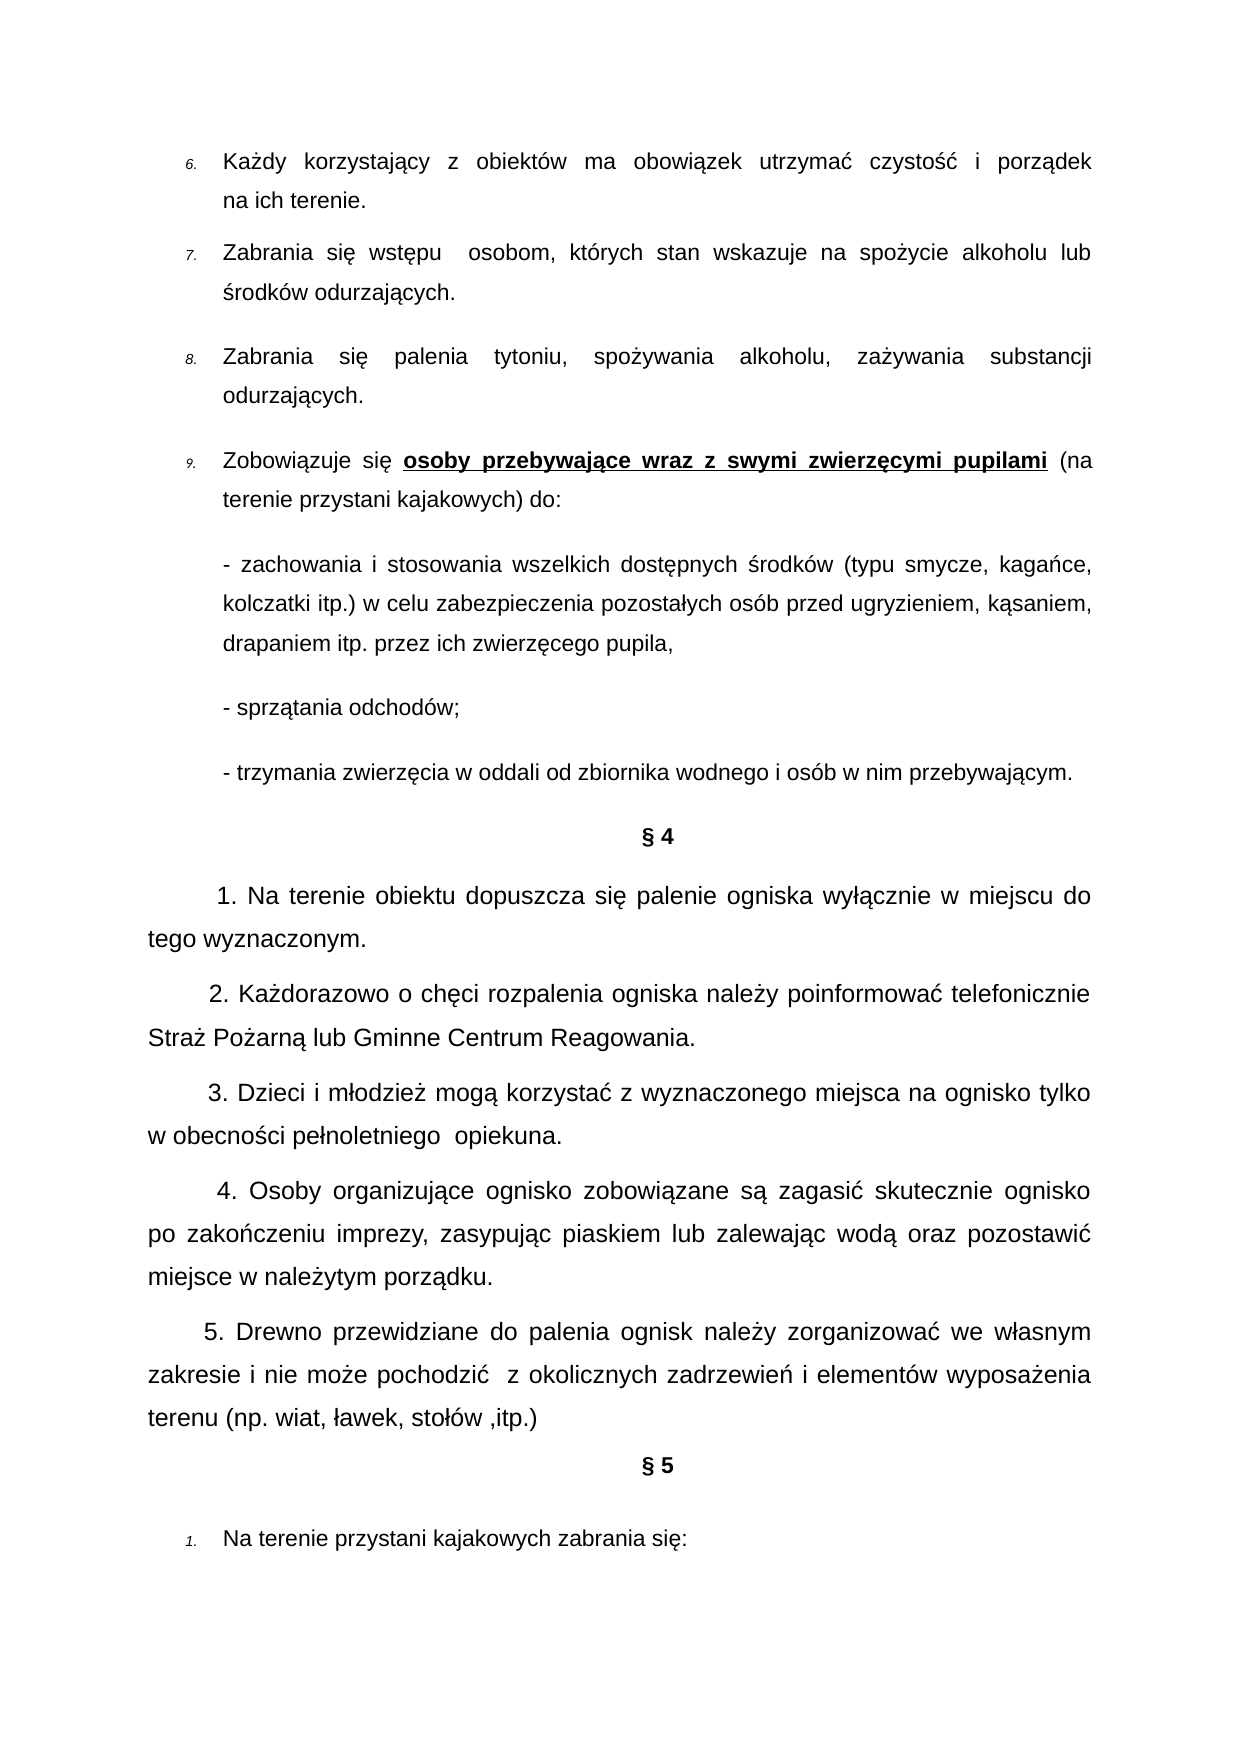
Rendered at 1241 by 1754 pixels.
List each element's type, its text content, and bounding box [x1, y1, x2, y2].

text - zachowania i stosowania wszelkich dostępnych środków (typu smycze, kagańce, kolczatki itp.) w celu zabezpieczenia pozostałych osób przed ugryzieniem, kąsaniem, drapaniem itp. przez ich zwierzęcego pupila, [223, 551, 1093, 656]
text 2. Każdorazowo o chęci rozpalenia ogniska należy poinformować telefonicznie Straż Pożarną lub Gminne Centrum Reagowania. [148, 979, 1093, 1051]
list Każdy korzystający z obiektów ma obowiązek utrzymać czystość i porządek na ich terenie. [185, 148, 1093, 213]
list Zabrania się wstępu osobom, których stan wskazuje na spożycie alkoholu lub środków odurzających. [185, 239, 1093, 305]
text 3. Dzieci i młodzież mogą korzystać z wyznaczonego miejsca na ognisko tylko w obecności pełnoletniego opiekuna. [148, 1077, 1093, 1149]
text - trzymania zwierzęcia w oddali od zbiornika wodnego i osób w nim przebywającym. [223, 759, 1093, 785]
text § 5 [223, 1452, 1093, 1478]
list Zobowiązuje się osoby przebywające wraz z swymi zwierzęcymi pupilami (na terenie przystani kajakowych) do: [185, 447, 1093, 513]
text 1. Na terenie obiektu dopuszcza się palenie ogniska wyłącznie w miejscu do tego wyznaczonym. [148, 881, 1093, 953]
text - sprzątania odchodów; [223, 694, 1093, 721]
text § 4 [223, 823, 1093, 850]
text 5. Drewno przewidziane do palenia ognisk należy zorganizować we własnym zakresie i nie może pochodzić z okolicznych zadrzewień i elementów wyposażenia terenu (np. wiat, ławek, stołów ,itp.) [148, 1317, 1093, 1432]
list Na terenie przystani kajakowych zabrania się: [185, 1525, 1093, 1551]
list Zabrania się palenia tytoniu, spożywania alkoholu, zażywania substancji odurzających. [185, 343, 1093, 409]
text 4. Osoby organizujące ognisko zobowiązane są zagasić skutecznie ognisko po zakończeniu imprezy, zasypując piaskiem lub zalewając wodą oraz pozostawić miejsce w należytym porządku. [148, 1176, 1093, 1291]
